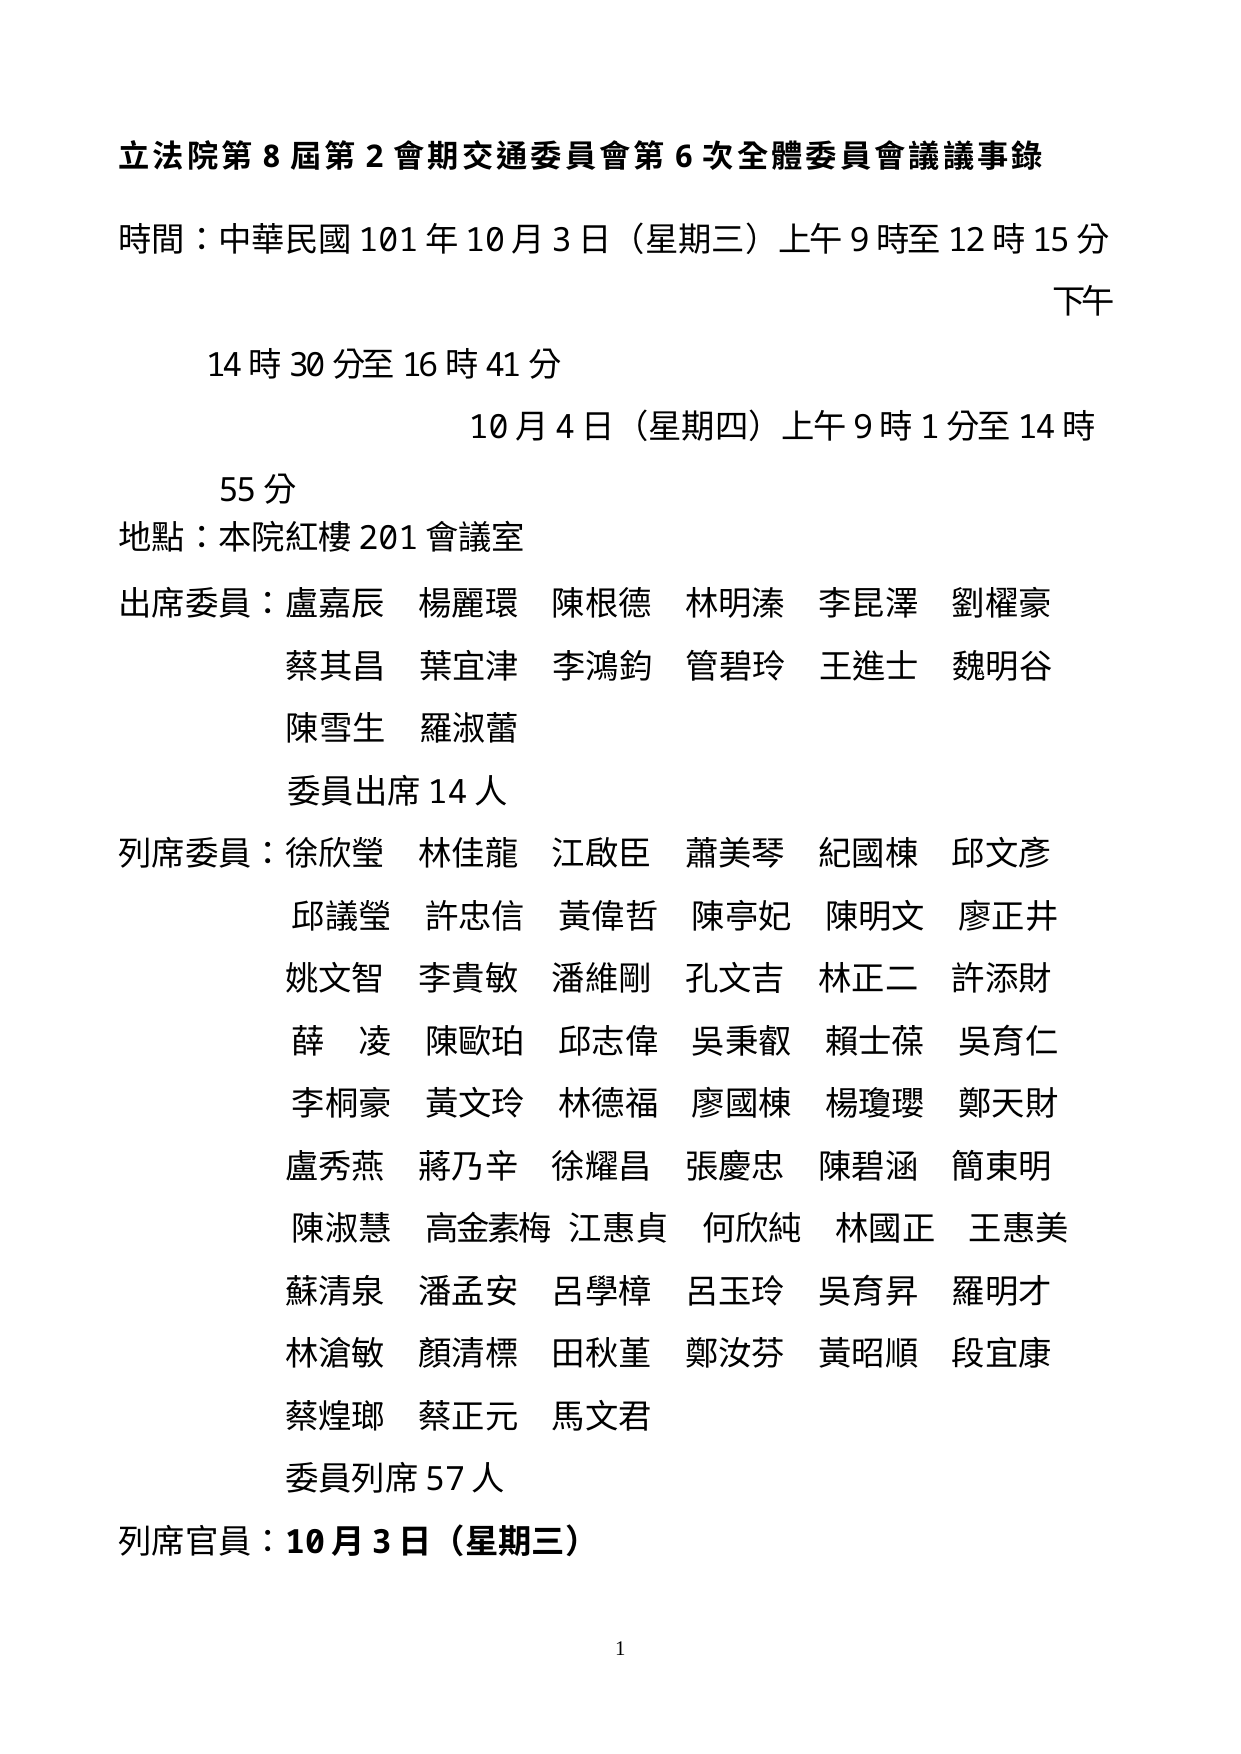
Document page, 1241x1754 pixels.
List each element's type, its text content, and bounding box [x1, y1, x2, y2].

text 下午14時30分至16時41分 [118, 258, 1122, 383]
text 李桐豪 黃文玲 林德福 廖國棟 楊瓊瓔 鄭天財 [118, 1060, 1122, 1122]
text 時間：中華民國101年10月3日（星期三）上午9時至12時15分 [118, 195, 1122, 258]
text 立法院第8屆第2會期交通委員會第6次全體委員會議議事錄 [118, 131, 1122, 176]
text 列席官員：10月3日（星期三） [118, 1497, 1122, 1560]
text 蘇清泉 潘孟安 呂學樟 呂玉玲 吳育昇 羅明才 [118, 1247, 1122, 1310]
text 薛 凌 陳歐珀 邱志偉 吳秉叡 賴士葆 吳育仁 [118, 997, 1122, 1060]
text 10月4日（星期四）上午9時1分至14時55分 [218, 383, 1122, 508]
text 林滄敏 顏清標 田秋堇 鄭汝芬 黃昭順 段宜康 [118, 1310, 1122, 1372]
text 出席委員：盧嘉辰 楊麗環 陳根德 林明溱 李昆澤 劉櫂豪 [118, 560, 1122, 622]
text 陳淑慧 高金素梅 江惠貞 何欣純 林國正 王惠美 [118, 1185, 1122, 1247]
text 蔡其昌 葉宜津 李鴻鈞 管碧玲 王進士 魏明谷 [286, 622, 1122, 685]
text 陳雪生 羅淑蕾 [286, 685, 1122, 747]
text 委員列席57人 [118, 1435, 1122, 1497]
text 盧秀燕 蔣乃辛 徐耀昌 張慶忠 陳碧涵 簡東明 [118, 1122, 1122, 1185]
text 蔡煌瑯 蔡正元 馬文君 [118, 1372, 1122, 1435]
text 邱議瑩 許忠信 黃偉哲 陳亭妃 陳明文 廖正井 [118, 872, 1122, 935]
text 委員出席14人 [121, 747, 1122, 810]
text 姚文智 李貴敏 潘維剛 孔文吉 林正二 許添財 [118, 935, 1122, 997]
text 列席委員：徐欣瑩 林佳龍 江啟臣 蕭美琴 紀國棟 邱文彥 [118, 810, 1122, 872]
text 地點：本院紅樓201會議室 [118, 508, 1122, 560]
